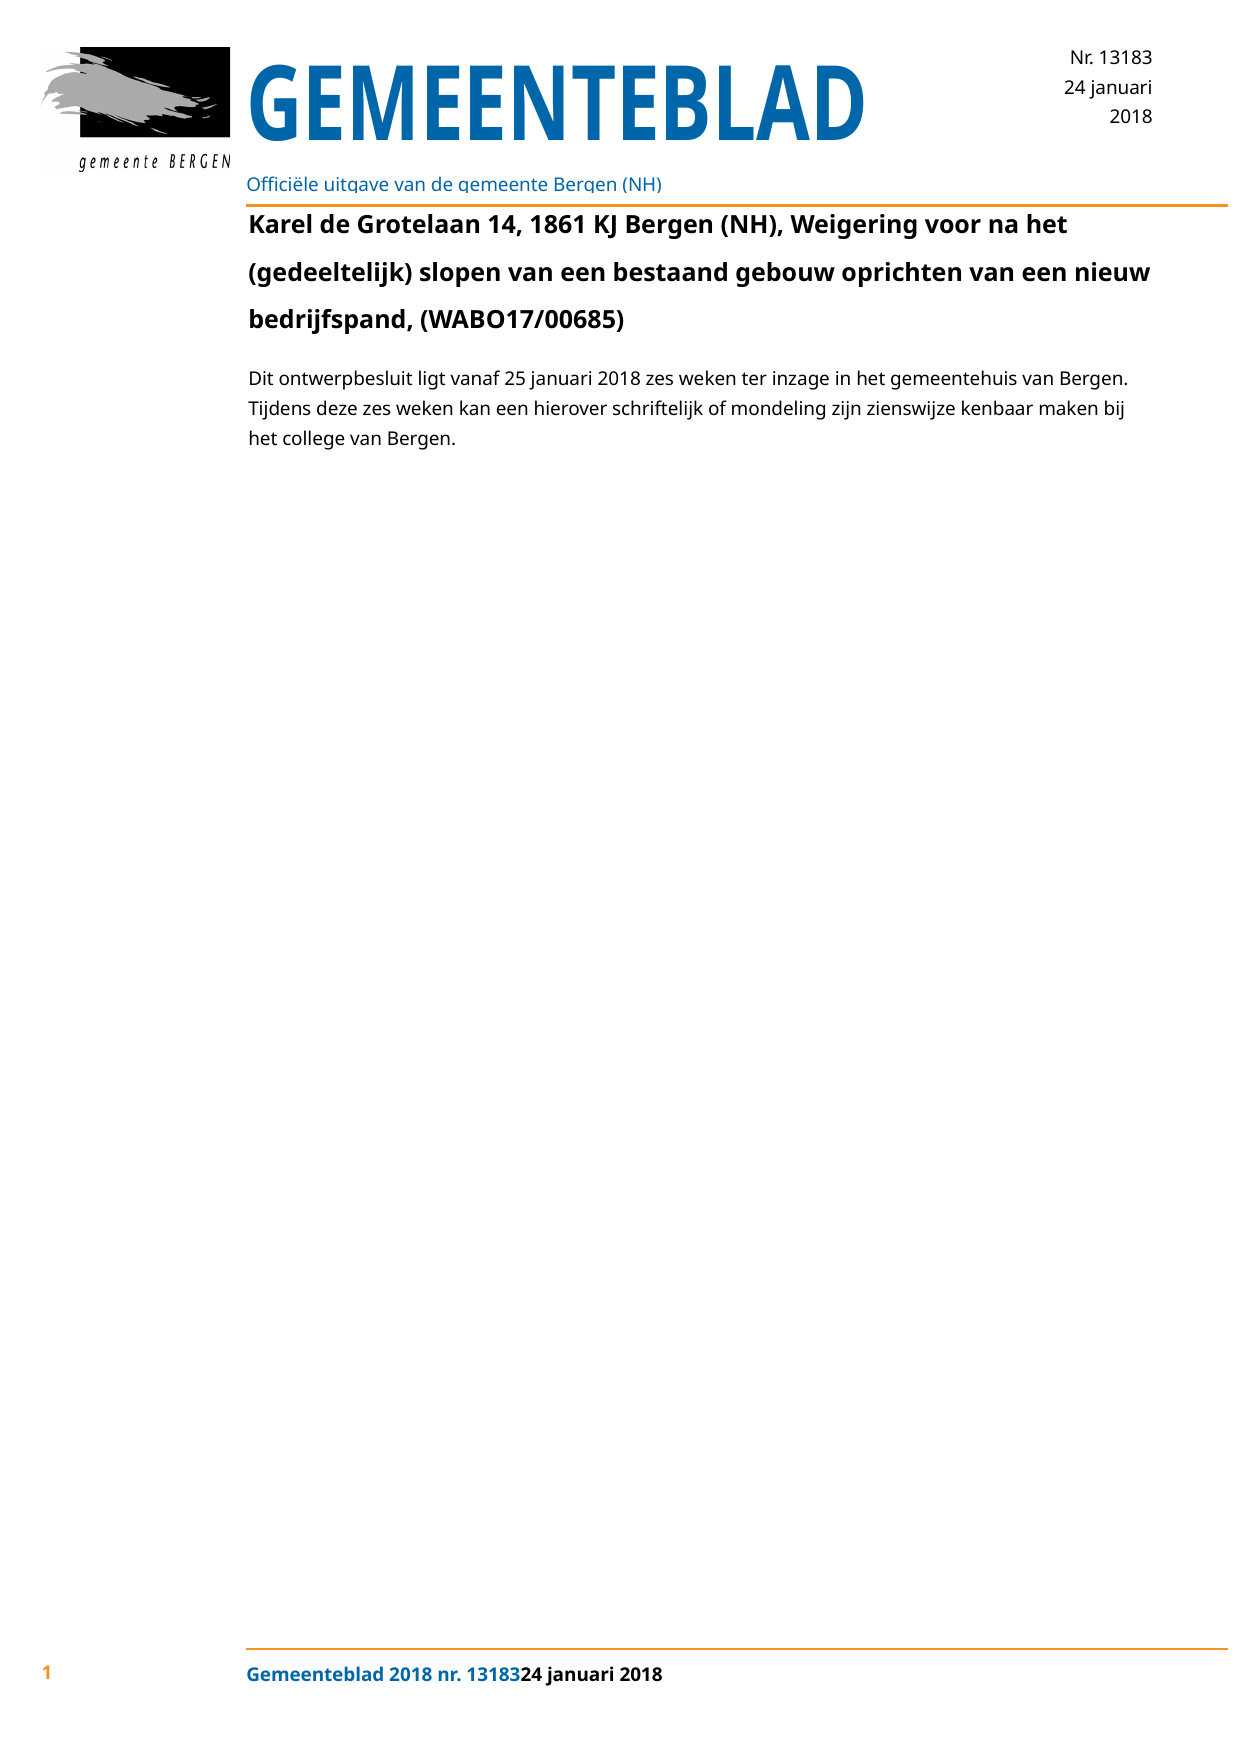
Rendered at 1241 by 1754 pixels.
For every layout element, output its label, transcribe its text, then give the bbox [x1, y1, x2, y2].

picture [41, 47, 231, 172]
text Dit ontwerpbesluit ligt vanaf 25 januari 2018 zes weken ter inzage in het gemeentehuis van Bergen. Tijdens deze zes weken kan een hierover schriftelijk of mondeling zijn zienswijze kenbaar maken bij het college van Bergen. [248, 366, 1152, 450]
text Karel de Grotelaan 14, 1861 KJ Bergen (NH), Weigering voor na het (gedeeltelijk) slopen van een bestaand gebouw oprichten van een nieuw bedrijfspand, (WABO17/00685) [248, 207, 1152, 336]
